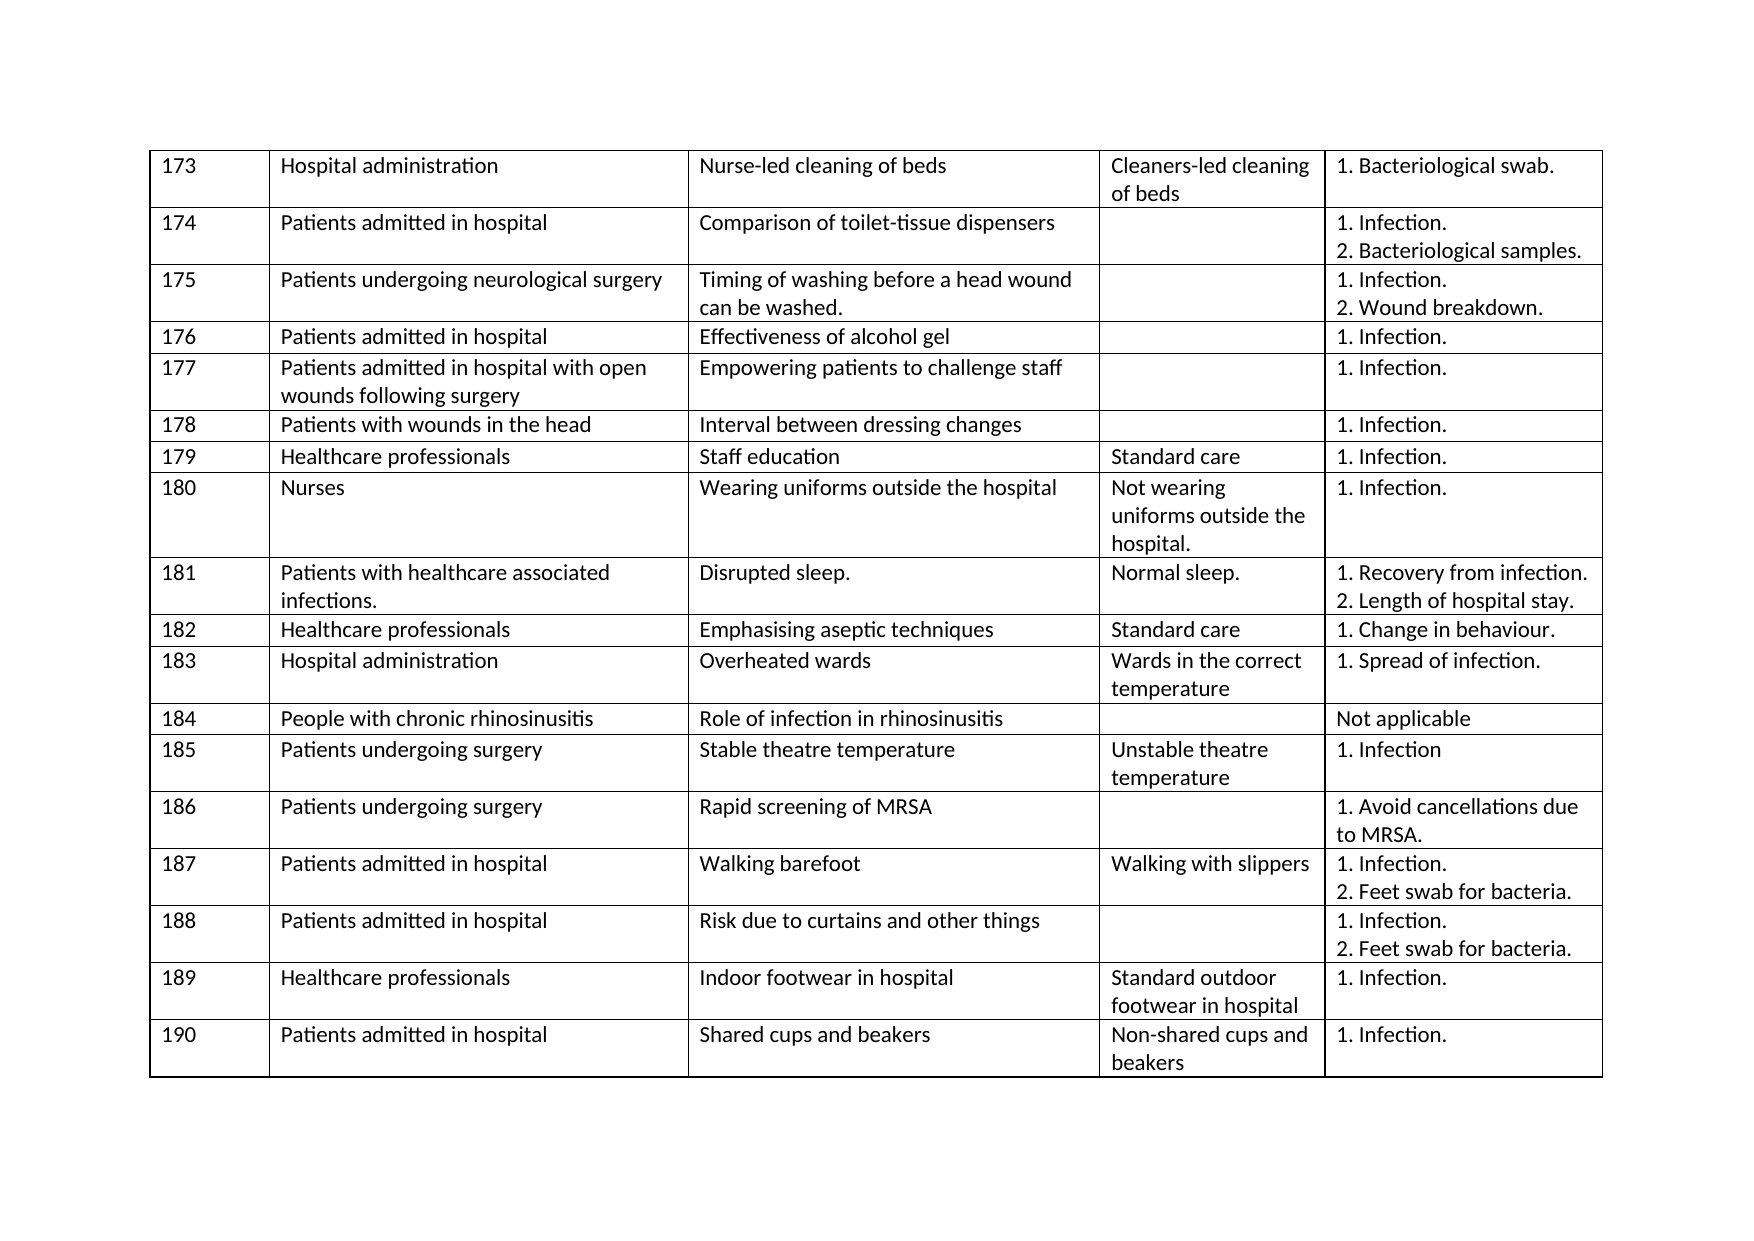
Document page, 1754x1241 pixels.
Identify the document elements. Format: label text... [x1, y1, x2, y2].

table_cell Patients admitted in hospital [270, 322, 688, 352]
table_cell 184 [151, 704, 269, 734]
table_cell [1100, 208, 1324, 264]
table_cell Patients admitted in hospital [270, 1020, 688, 1076]
table_cell Patients admitted in hospital [270, 849, 688, 905]
table_cell People with chronic rhinosinusitis [270, 704, 688, 734]
table_cell 183 [151, 647, 269, 703]
table_cell Hospital administration [270, 151, 688, 207]
table_cell Cleaners-led cleaning of beds [1100, 151, 1324, 207]
table_cell [1100, 322, 1324, 352]
table_cell 188 [151, 906, 269, 962]
table_cell Non-shared cups and beakers [1100, 1020, 1324, 1076]
table_cell [1100, 792, 1324, 848]
table_cell 189 [151, 963, 269, 1019]
table_cell Overheated wards [689, 647, 1099, 703]
table_cell Nurses [270, 473, 688, 557]
table_cell [1100, 354, 1324, 409]
table_cell 1. Infection. 2. Wound breakdown. [1326, 265, 1602, 321]
table_cell 1. Spread of infection. [1326, 647, 1602, 703]
table_cell Indoor footwear in hospital [689, 963, 1099, 1019]
table_cell 1. Infection. [1326, 411, 1602, 441]
table_cell Patients admitted in hospital [270, 208, 688, 264]
table_cell 1. Infection [1326, 735, 1602, 791]
table_cell Healthcare professionals [270, 963, 688, 1019]
table_cell 1. Bacteriological swab. [1326, 151, 1602, 207]
table_cell Interval between dressing changes [689, 411, 1099, 441]
table_cell 1. Avoid cancellations due to MRSA. [1326, 792, 1602, 848]
table_cell Stable theatre temperature [689, 735, 1099, 791]
table_cell 187 [151, 849, 269, 905]
table_cell 1. Infection. 2. Feet swab for bacteria. [1326, 906, 1602, 962]
table_cell 185 [151, 735, 269, 791]
table_cell Risk due to curtains and other things [689, 906, 1099, 962]
table_cell [1100, 906, 1324, 962]
table_cell Standard care [1100, 615, 1324, 646]
table_cell Patients undergoing surgery [270, 735, 688, 791]
table_cell Role of infection in rhinosinusitis [689, 704, 1099, 734]
table_cell Emphasising aseptic techniques [689, 615, 1099, 646]
table_cell 1. Recovery from infection. 2. Length of hospital stay. [1326, 558, 1602, 614]
table_cell Walking barefoot [689, 849, 1099, 905]
table_cell 1. Infection. 2. Feet swab for bacteria. [1326, 849, 1602, 905]
table_cell 1. Infection. 2. Bacteriological samples. [1326, 208, 1602, 264]
table_cell Not wearing uniforms outside the hospital. [1100, 473, 1324, 557]
table_cell Hospital administration [270, 647, 688, 703]
table_cell 176 [151, 322, 269, 352]
table_cell Effectiveness of alcohol gel [689, 322, 1099, 352]
table_cell 173 [151, 151, 269, 207]
table_cell Patients admitted in hospital [270, 906, 688, 962]
table_cell Patients with healthcare associated infections. [270, 558, 688, 614]
table_cell 1. Infection. [1326, 442, 1602, 472]
table_cell 182 [151, 615, 269, 646]
table_cell Patients admitted in hospital with open wounds following surgery [270, 354, 688, 409]
table_cell Healthcare professionals [270, 615, 688, 646]
table_cell [1100, 704, 1324, 734]
table_cell Wards in the correct temperature [1100, 647, 1324, 703]
table_cell Patients with wounds in the head [270, 411, 688, 441]
table_cell Normal sleep. [1100, 558, 1324, 614]
table_cell 175 [151, 265, 269, 321]
table_cell 174 [151, 208, 269, 264]
table_cell Shared cups and beakers [689, 1020, 1099, 1076]
table_cell 1. Infection. [1326, 963, 1602, 1019]
table_cell Standard outdoor footwear in hospital [1100, 963, 1324, 1019]
table_cell [1100, 265, 1324, 321]
table_cell 1. Infection. [1326, 473, 1602, 557]
table_cell [1100, 411, 1324, 441]
table_cell 1. Change in behaviour. [1326, 615, 1602, 646]
table_cell 178 [151, 411, 269, 441]
table_cell 179 [151, 442, 269, 472]
table_cell 1. Infection. [1326, 1020, 1602, 1076]
table_cell 181 [151, 558, 269, 614]
table_cell Staff education [689, 442, 1099, 472]
table_cell 186 [151, 792, 269, 848]
table_cell Patients undergoing neurological surgery [270, 265, 688, 321]
table_cell Disrupted sleep. [689, 558, 1099, 614]
table_cell Rapid screening of MRSA [689, 792, 1099, 848]
table_cell Healthcare professionals [270, 442, 688, 472]
table_cell Unstable theatre temperature [1100, 735, 1324, 791]
table_cell 180 [151, 473, 269, 557]
table_cell 1. Infection. [1326, 322, 1602, 352]
table_cell 190 [151, 1020, 269, 1076]
table_cell 1. Infection. [1326, 354, 1602, 409]
table_cell Nurse-led cleaning of beds [689, 151, 1099, 207]
table_cell Patients undergoing surgery [270, 792, 688, 848]
table_cell Empowering patients to challenge staff [689, 354, 1099, 409]
table_cell 177 [151, 354, 269, 409]
table_cell Standard care [1100, 442, 1324, 472]
table_cell Comparison of toilet-tissue dispensers [689, 208, 1099, 264]
table_cell Walking with slippers [1100, 849, 1324, 905]
table_cell Wearing uniforms outside the hospital [689, 473, 1099, 557]
table_cell Timing of washing before a head wound can be washed. [689, 265, 1099, 321]
table_cell Not applicable [1326, 704, 1602, 734]
